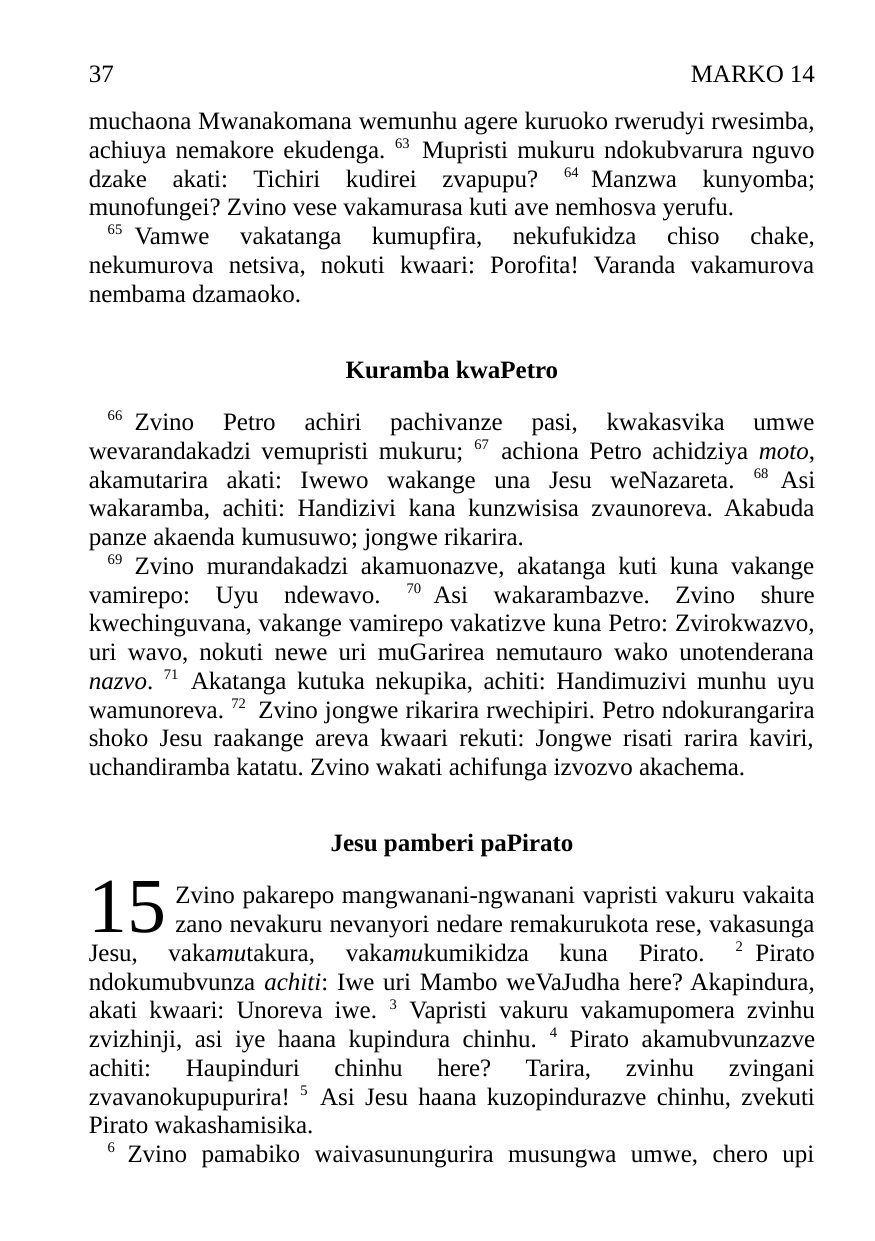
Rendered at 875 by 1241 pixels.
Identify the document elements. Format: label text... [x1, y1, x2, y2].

text 66 Zvino Petro achiri pachivanze pasi, kwakasvika umwe wevarandakadzi vemupristi mukuru; 67 achiona Petro achidziya moto, akamutarira akati: Iwewo wakange una Jesu weNazareta. 68 Asi wakaramba, achiti: Handizivi kana kunzwisisa zvaunoreva. Akabuda panze akaenda kumusuwo; jongwe rikarira. [88, 407, 815, 551]
text muchaona Mwanakomana wemunhu agere kuruoko rwerudyi rwesimba, achiuya nemakore ekudenga. 63 Mupristi mukuru ndokubvarura nguvo dzake akati: Tichiri kudirei zvapupu? 64 Manzwa kunyomba; munofungei? Zvino vese vakamurasa kuti ave nemhosva yerufu. [88, 106, 815, 221]
text Kuramba kwaPetro [88, 355, 815, 383]
text 65 Vamwe vakatanga kumupfira, nekufukidza chiso chake, nekumurova netsiva, nokuti kwaari: Porofita! Varanda vakamurova nembama dzamaoko. [88, 221, 815, 307]
text 6 Zvino pamabiko waivasunungurira musungwa umwe, chero upi [88, 1139, 815, 1168]
text 69 Zvino murandakadzi akamuonazve, akatanga kuti kuna vakange vamirepo: Uyu ndewavo. 70 Asi wakarambazve. Zvino shure kwechinguvana, vakange vamirepo vakatizve kuna Petro: Zvirokwazvo, uri wavo, nokuti newe uri muGarirea nemutauro wako unotenderana nazvo. 71 Akatanga kutuka nekupika, achiti: Handimuzivi munhu uyu wamunoreva. 72 Zvino jongwe rikarira rwechipiri. Petro ndokurangarira shoko Jesu raakange areva kwaari rekuti: Jongwe risati rarira kaviri, uchandiramba katatu. Zvino wakati achifunga izvozvo akachema. [88, 551, 815, 781]
text 15Zvino pakarepo mangwanani-ngwanani vapristi vakuru vakaita zano nevakuru nevanyori nedare remakurukota rese, vakasunga Jesu, vakamutakura, vakamukumikidza kuna Pirato. 2 Pirato ndokumubvunza achiti: Iwe uri Mambo weVaJudha here? Akapindura, akati kwaari: Unoreva iwe. 3 Vapristi vakuru vakamupomera zvinhu zvizhinji, asi iye haana kupindura chinhu. 4 Pirato akamubvunzazve achiti: Haupinduri chinhu here? Tarira, zvinhu zvingani zvavanokupupurira! 5 Asi Jesu haana kuzopindurazve chinhu, zvekuti Pirato wakashamisika. [88, 881, 815, 1139]
text Jesu pamberi paPirato [88, 828, 815, 857]
